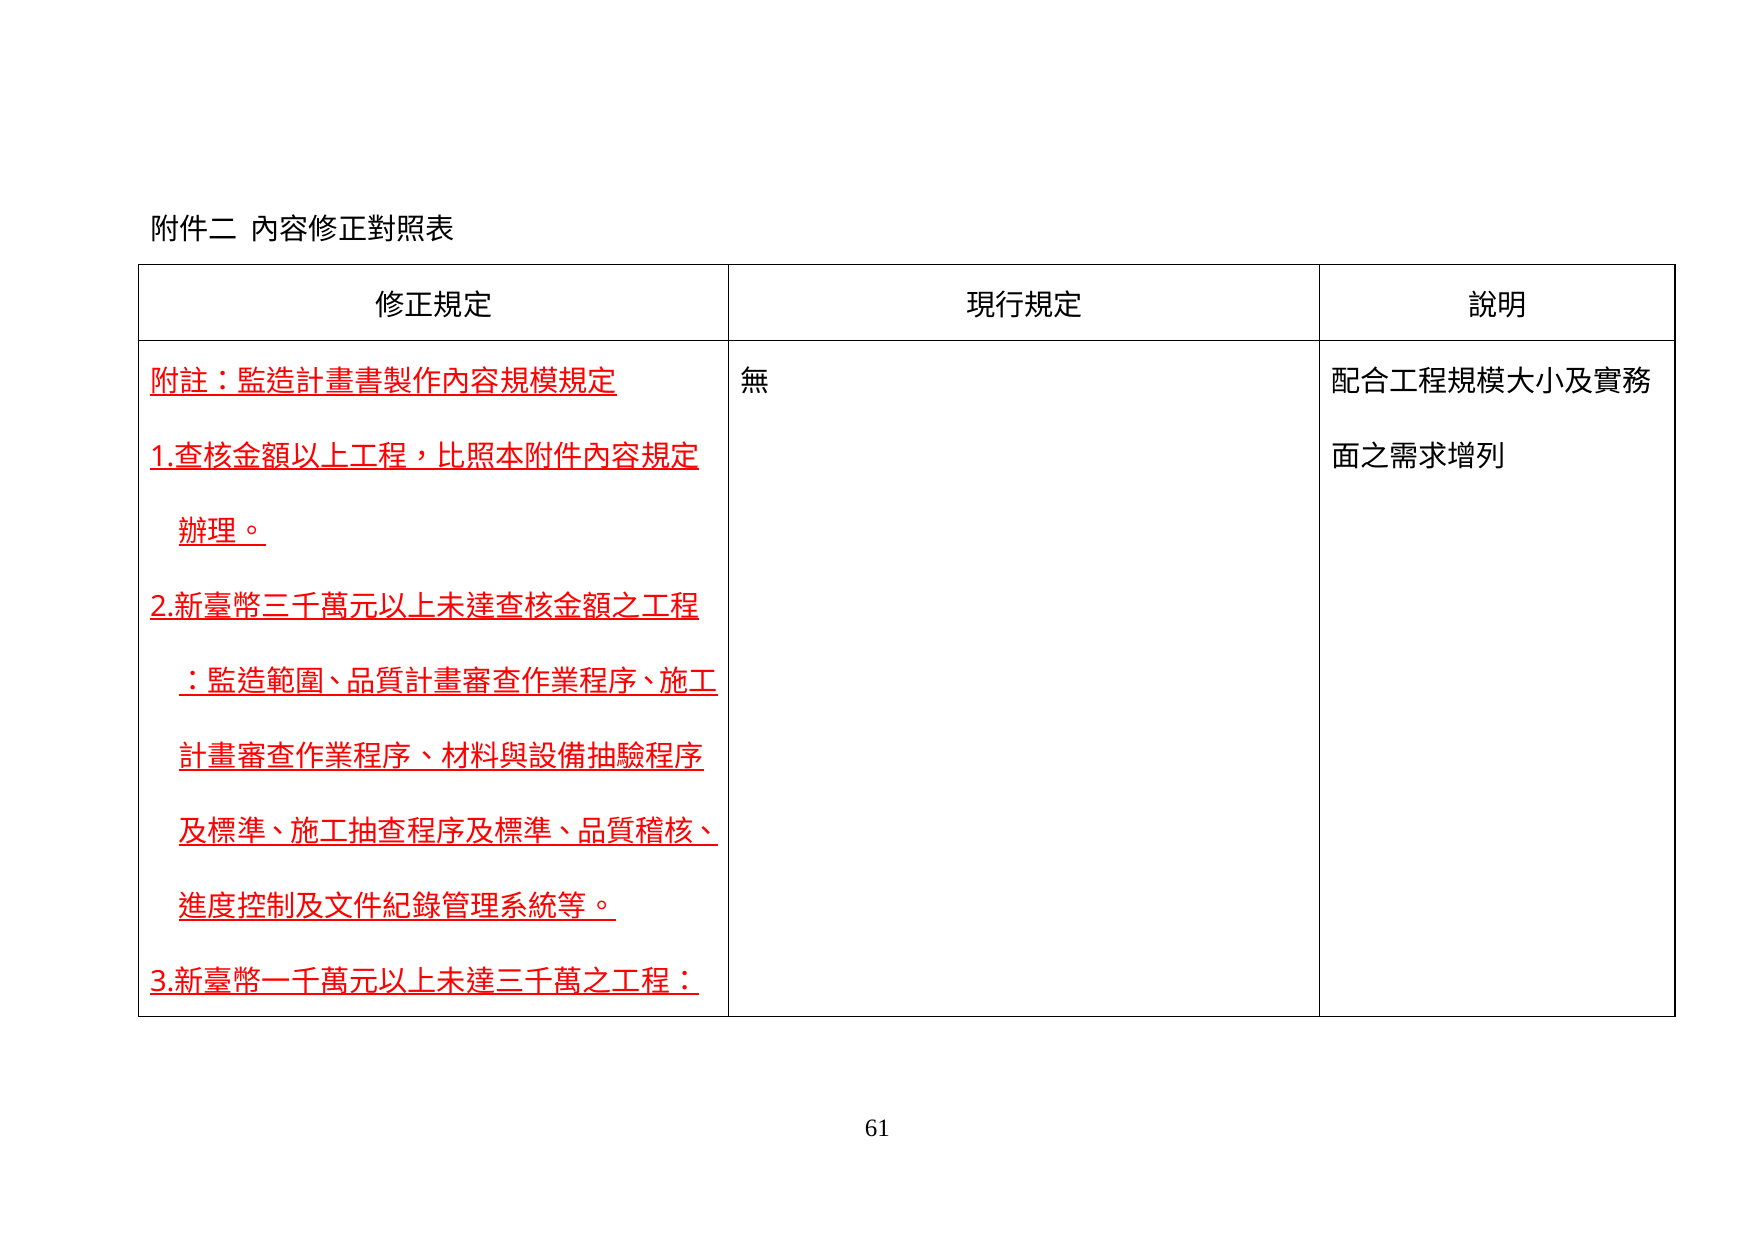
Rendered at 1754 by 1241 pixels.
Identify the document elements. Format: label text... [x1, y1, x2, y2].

text 附件二 內容修正對照表 [150, 189, 1604, 264]
table_cell 配合工程規模大小及實務面之需求增列 [1320, 341, 1674, 1016]
table_header 現行規定 [729, 265, 1319, 340]
table_cell 附註：監造計畫書製作內容規模規定 1.查核金額以上工程，比照本附件內容規定辦理。 2.新臺幣三千萬元以上未達查核金額之工程：監造範圍、品質計畫審查作業程序、施工計畫審查作業程序、材料與設備抽驗程序及標準、施工抽查程序及標準、品質稽核、進度控制及文件紀錄管理系統等。 3.新臺幣一千萬元以上未達三千萬之工程： [139, 341, 728, 1016]
table_header 說明 [1320, 265, 1674, 340]
table_header 修正規定 [139, 265, 728, 340]
table_cell 無 [729, 341, 1319, 1016]
